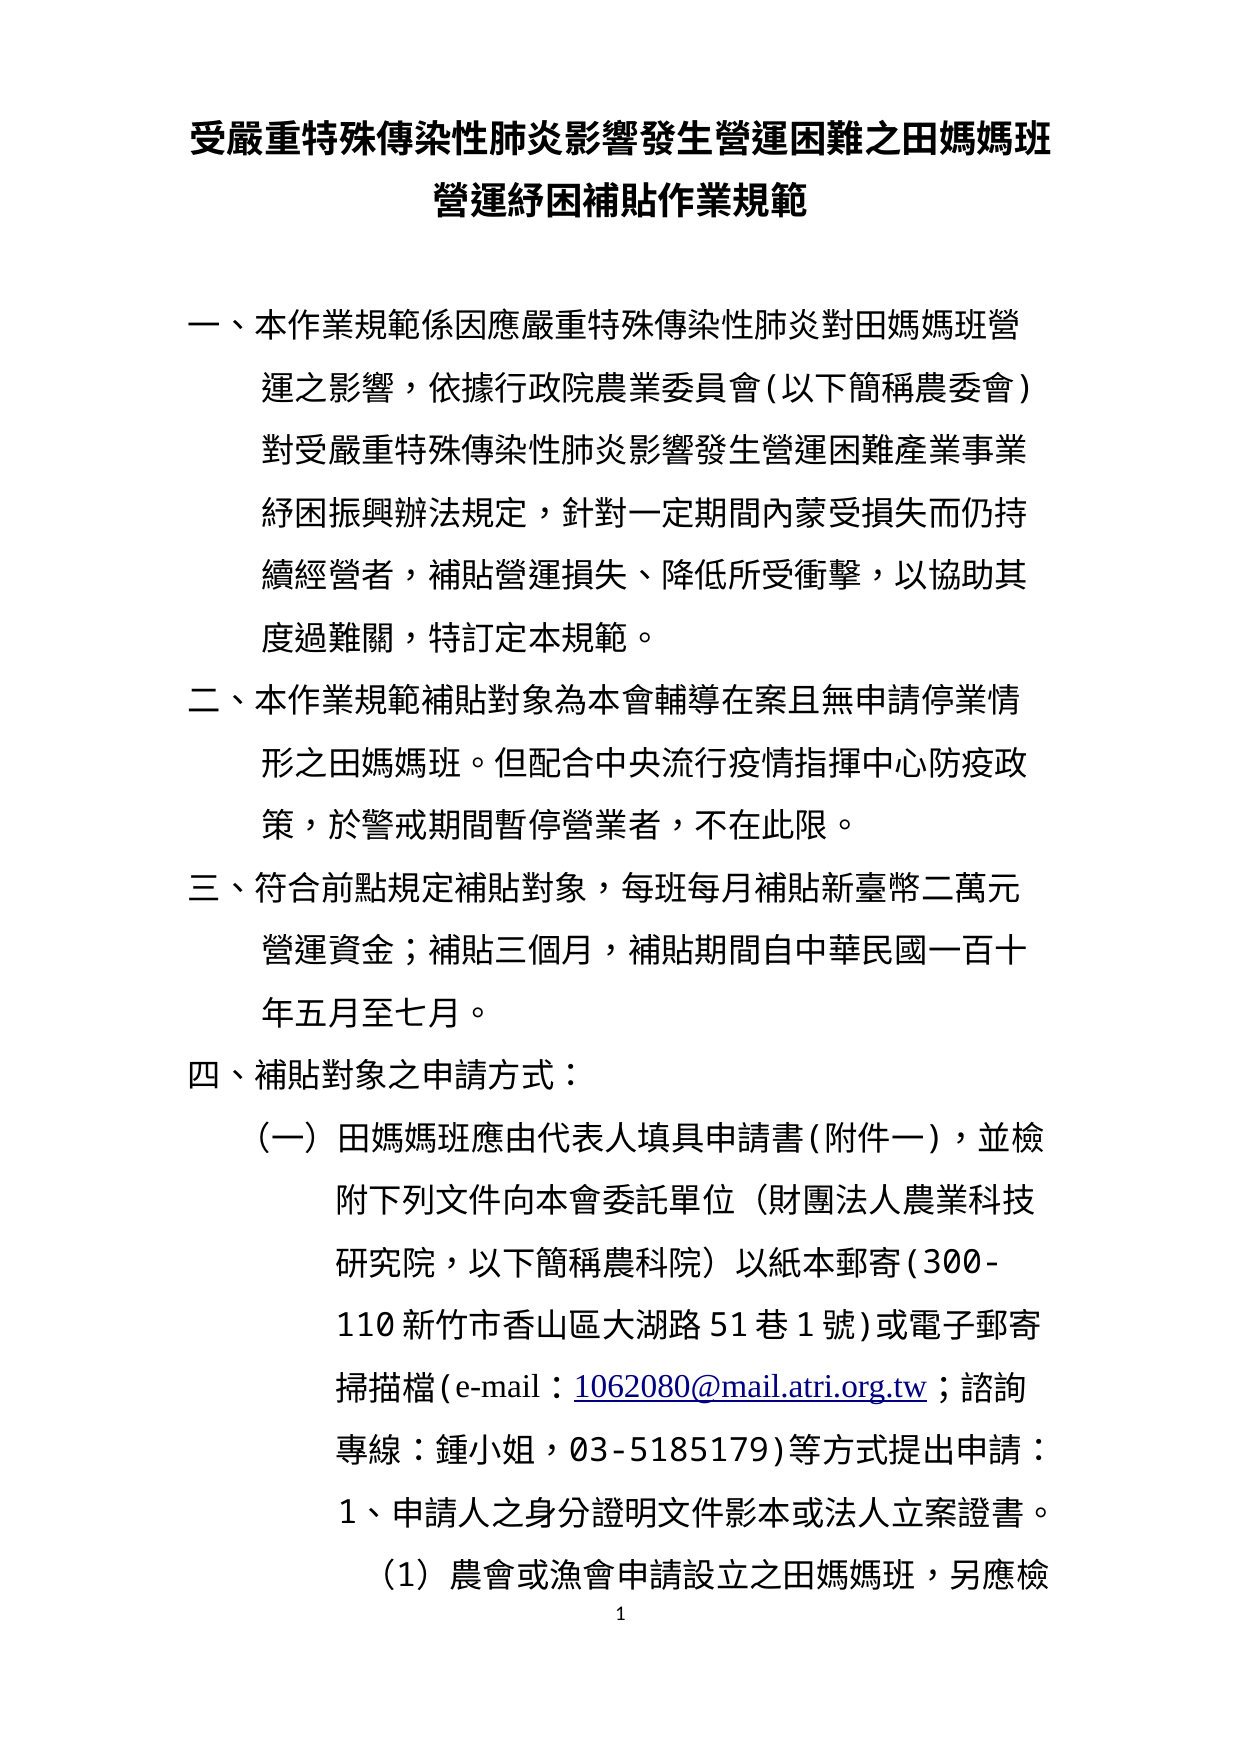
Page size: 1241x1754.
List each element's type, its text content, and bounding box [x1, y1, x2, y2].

text （1）農會或漁會申請設立之田媽媽班，另應檢 [362, 1532, 1053, 1594]
text 受嚴重特殊傳染性肺炎影響發生營運困難之田媽媽班營運紓困補貼作業規範 [187, 94, 1053, 219]
text 三、符合前點規定補貼對象，每班每月補貼新臺幣二萬元營運資金；補貼三個月，補貼期間自中華民國一百十年五月至七月。 [187, 844, 1053, 1032]
text 1、申請人之身分證明文件影本或法人立案證書。 [337, 1469, 1053, 1532]
text 一、本作業規範係因應嚴重特殊傳染性肺炎對田媽媽班營運之影響，依據行政院農業委員會(以下簡稱農委會)對受嚴重特殊傳染性肺炎影響發生營運困難產業事業紓困振興辦法規定，針對一定期間內蒙受損失而仍持續經營者，補貼營運損失、降低所受衝擊，以協助其度過難關，特訂定本規範。 [187, 282, 1053, 657]
text 二、本作業規範補貼對象為本會輔導在案且無申請停業情形之田媽媽班。但配合中央流行疫情指揮中心防疫政策，於警戒期間暫停營業者，不在此限。 [187, 657, 1053, 844]
text 四、補貼對象之申請方式： [187, 1032, 1053, 1094]
text （一）田媽媽班應由代表人填具申請書(附件一)，並檢附下列文件向本會委託單位（財團法人農業科技研究院，以下簡稱農科院）以紙本郵寄(300-110新竹市香山區大湖路51巷1號)或電子郵寄掃描檔(e-mail：1062080@mail.atri.org.tw；諮詢專線：鍾小姐，03-5185179)等方式提出申請： [237, 1094, 1053, 1469]
